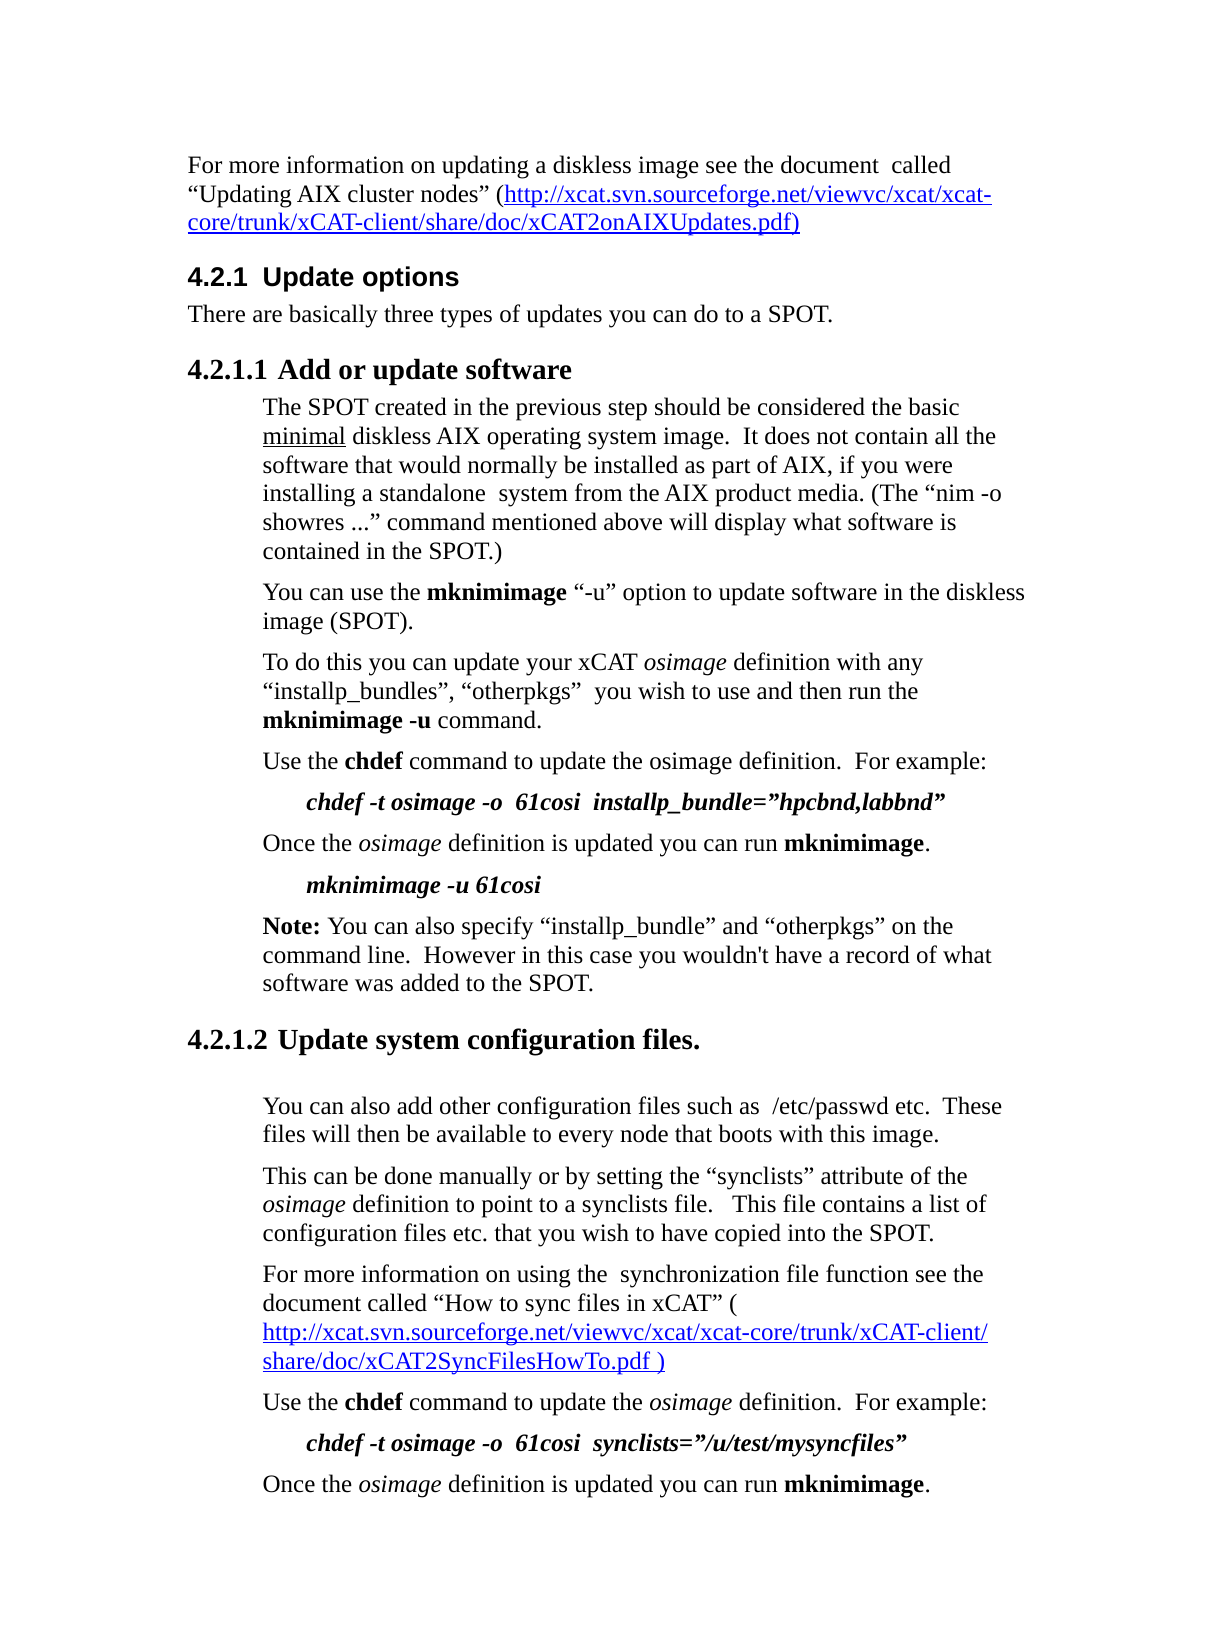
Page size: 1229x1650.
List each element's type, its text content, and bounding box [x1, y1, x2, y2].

text Note: You can also specify “installp_bundle” and “otherpkgs” on the command line. However in this case you wouldn't have a record of what software was added to the SPOT. [262, 911, 1041, 997]
subtitle Update system configuration files. [187, 1022, 1041, 1056]
text You can use the mknimimage “-u” option to update software in the diskless image (SPOT). [262, 577, 1041, 635]
text chdef -t osimage -o 61cosi installp_bundle=”hpcbnd,labbnd” [262, 787, 1041, 816]
subtitle Add or update software [187, 352, 1041, 386]
text For more information on updating a diskless image see the document called “Updating AIX cluster nodes” (http://xcat.svn.sourceforge.net/viewvc/xcat/xcat-core/trunk/xCAT-client/share/doc/xCAT2onAIXUpdates.pdf) [187, 150, 1041, 236]
text chdef -t osimage -o 61cosi synclists=”/u/test/mysyncfiles” [262, 1428, 1041, 1457]
text There are basically three types of updates you can do to a SPOT. [187, 299, 1041, 327]
text To do this you can update your xCAT osimage definition with any “installp_bundles”, “otherpkgs” you wish to use and then run the mknimimage -u command. [262, 647, 1041, 733]
subtitle Update options [187, 261, 1041, 292]
text mknimimage -u 61cosi [262, 870, 1041, 898]
text The SPOT created in the previous step should be considered the basic minimal diskless AIX operating system image. It does not contain all the software that would normally be installed as part of AIX, if you were installing a standalone system from the AIX product media. (The “nim -o showres ...” command mentioned above will display what software is contained in the SPOT.) [262, 392, 1041, 565]
text Use the chdef command to update the osimage definition. For example: [262, 746, 1041, 775]
text Use the chdef command to update the osimage definition. For example: [262, 1387, 1041, 1416]
text You can also add other configuration files such as /etc/passwd etc. These files will then be available to every node that boots with this image. [262, 1091, 1041, 1148]
text Once the osimage definition is updated you can run mknimimage. [262, 1469, 1041, 1498]
text This can be done manually or by setting the “synclists” attribute of the osimage definition to point to a synclists file. This file contains a list of configuration files etc. that you wish to have copied into the SPOT. [262, 1161, 1041, 1247]
text For more information on using the synchronization file function see the document called “How to sync files in xCAT” ( http://xcat.svn.sourceforge.net/viewvc/xcat/xcat-core/trunk/xCAT-client/share/doc/xCAT2SyncFilesHowTo.pdf ) [262, 1259, 1041, 1374]
text Once the osimage definition is updated you can run mknimimage. [262, 828, 1041, 857]
